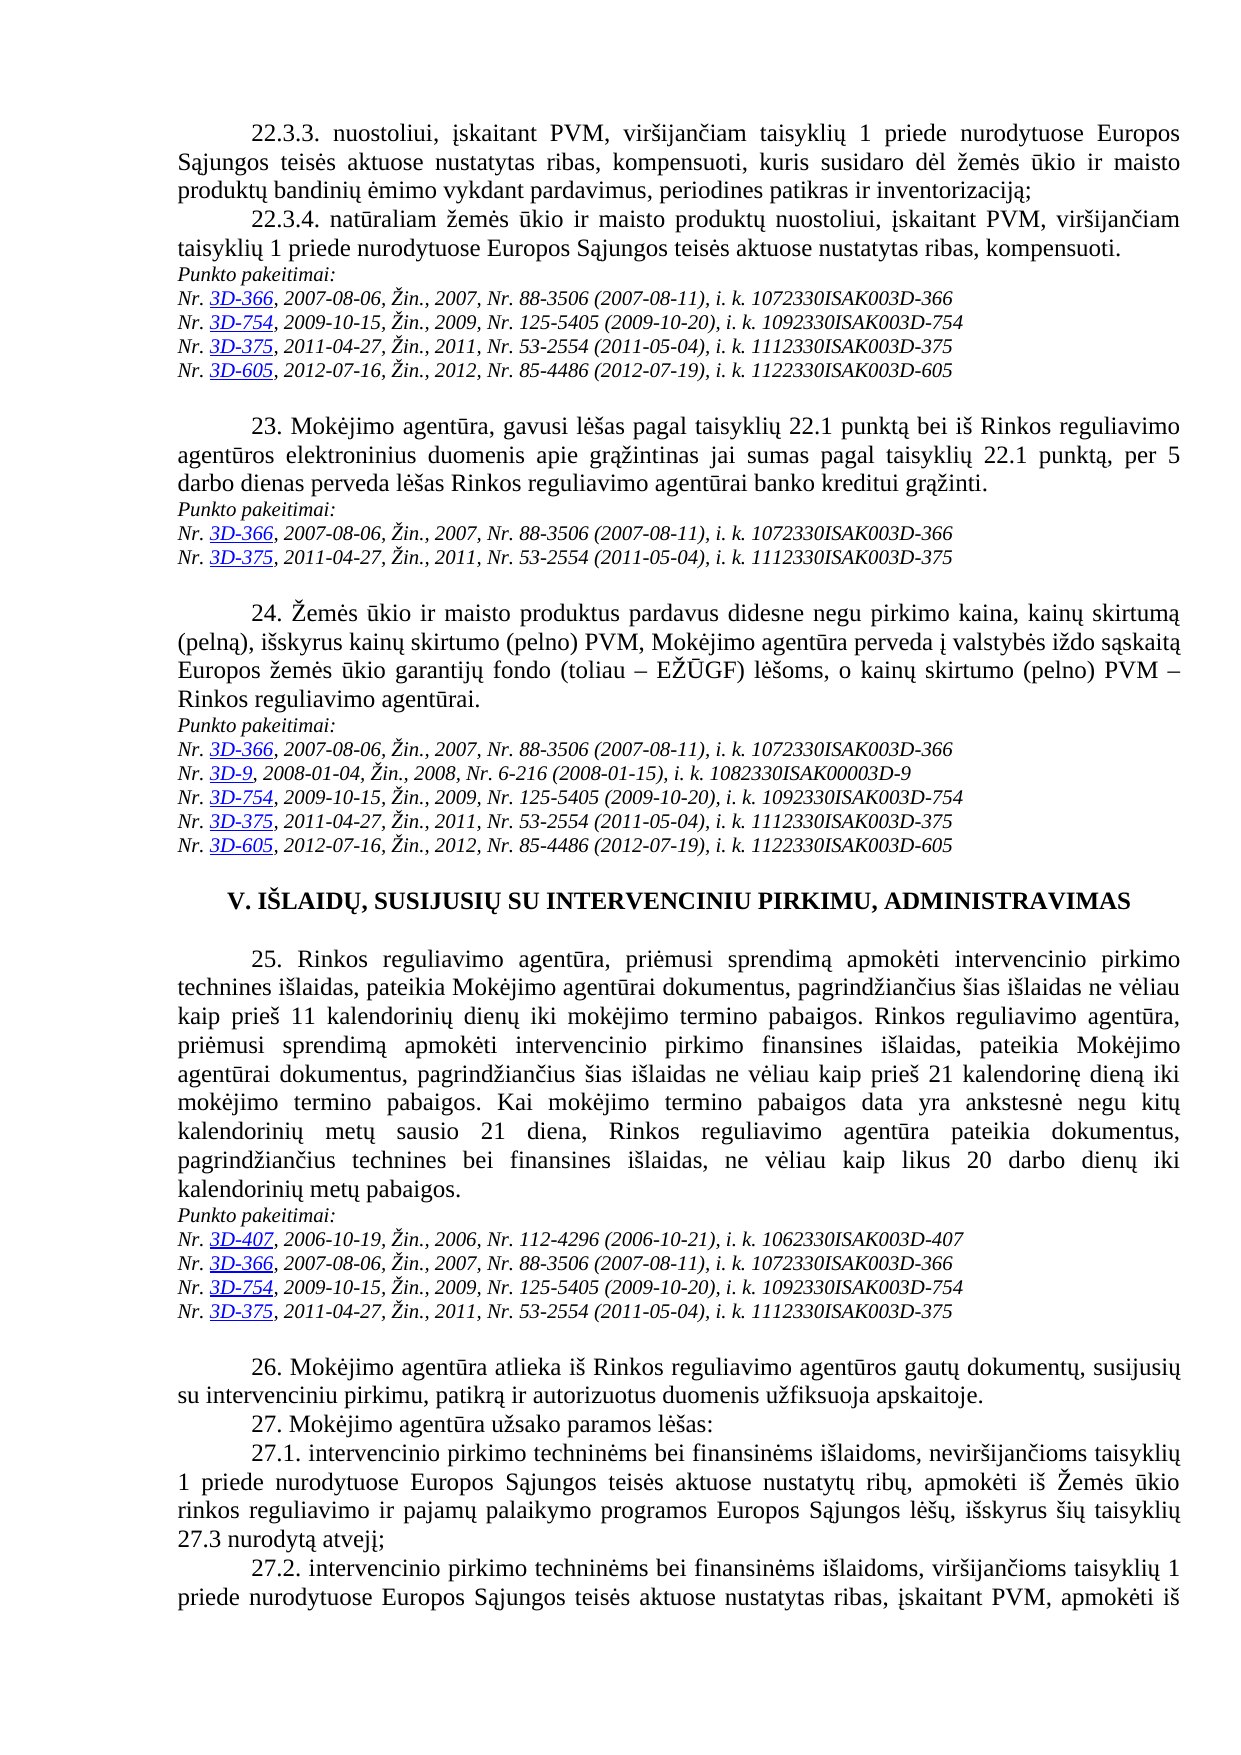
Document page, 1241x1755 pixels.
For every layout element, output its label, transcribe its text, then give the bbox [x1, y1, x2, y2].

text Nr. 3D-605, 2012-07-16, Žin., 2012, Nr. 85-4486 (2012-07-19), i. k. 1122330ISAK003D-605 [177, 358, 1181, 382]
text Nr. 3D-605, 2012-07-16, Žin., 2012, Nr. 85-4486 (2012-07-19), i. k. 1122330ISAK003D-605 [177, 833, 1181, 857]
text Nr. 3D-754, 2009-10-15, Žin., 2009, Nr. 125-5405 (2009-10-20), i. k. 1092330ISAK003D-754 [177, 310, 1181, 334]
text 22.3.4. natūraliam žemės ūkio ir maisto produktų nuostoliui, įskaitant PVM, viršijančiam taisyklių 1 priede nurodytuose Europos Sąjungos teisės aktuose nustatytas ribas, kompensuoti. [177, 204, 1181, 262]
text Punkto pakeitimai: [177, 497, 1181, 521]
text 24. Žemės ūkio ir maisto produktus pardavus didesne negu pirkimo kaina, kainų skirtumą (pelną), išskyrus kainų skirtumo (pelno) PVM, Mokėjimo agentūra perveda į valstybės iždo sąskaitą Europos žemės ūkio garantijų fondo (toliau – EŽŪGF) lėšoms, o kainų skirtumo (pelno) PVM – Rinkos reguliavimo agentūrai. [177, 598, 1181, 713]
text Nr. 3D-754, 2009-10-15, Žin., 2009, Nr. 125-5405 (2009-10-20), i. k. 1092330ISAK003D-754 [177, 785, 1181, 809]
text Nr. 3D-375, 2011-04-27, Žin., 2011, Nr. 53-2554 (2011-05-04), i. k. 1112330ISAK003D-375 [177, 334, 1181, 358]
text Nr. 3D-407, 2006-10-19, Žin., 2006, Nr. 112-4296 (2006-10-21), i. k. 1062330ISAK003D-407 [177, 1227, 1181, 1251]
text Punkto pakeitimai: [177, 262, 1181, 286]
text 27.2. intervencinio pirkimo techninėms bei finansinėms išlaidoms, viršijančioms taisyklių 1 priede nurodytuose Europos Sąjungos teisės aktuose nustatytas ribas, įskaitant PVM, apmokėti iš [177, 1553, 1181, 1610]
text Punkto pakeitimai: [177, 713, 1181, 737]
text 27. Mokėjimo agentūra užsako paramos lėšas: [177, 1409, 1181, 1438]
text 25. Rinkos reguliavimo agentūra, priėmusi sprendimą apmokėti intervencinio pirkimo technines išlaidas, pateikia Mokėjimo agentūrai dokumentus, pagrindžiančius šias išlaidas ne vėliau kaip prieš 11 kalendorinių dienų iki mokėjimo termino pabaigos. Rinkos reguliavimo agentūra, priėmusi sprendimą apmokėti intervencinio pirkimo finansines išlaidas, pateikia Mokėjimo agentūrai dokumentus, pagrindžiančius šias išlaidas ne vėliau kaip prieš 21 kalendorinę dieną iki mokėjimo termino pabaigos. Kai mokėjimo termino pabaigos data yra ankstesnė negu kitų kalendorinių metų sausio 21 diena, Rinkos reguliavimo agentūra pateikia dokumentus, pagrindžiančius technines bei finansines išlaidas, ne vėliau kaip likus 20 darbo dienų iki kalendorinių metų pabaigos. [177, 944, 1181, 1202]
text Nr. 3D-375, 2011-04-27, Žin., 2011, Nr. 53-2554 (2011-05-04), i. k. 1112330ISAK003D-375 [177, 809, 1181, 833]
text Punkto pakeitimai: [177, 1202, 1181, 1227]
text Nr. 3D-9, 2008-01-04, Žin., 2008, Nr. 6-216 (2008-01-15), i. k. 1082330ISAK00003D-9 [177, 761, 1181, 785]
text Nr. 3D-375, 2011-04-27, Žin., 2011, Nr. 53-2554 (2011-05-04), i. k. 1112330ISAK003D-375 [177, 1299, 1181, 1323]
text 22.3.3. nuostoliui, įskaitant PVM, viršijančiam taisyklių 1 priede nurodytuose Europos Sąjungos teisės aktuose nustatytas ribas, kompensuoti, kuris susidaro dėl žemės ūkio ir maisto produktų bandinių ėmimo vykdant pardavimus, periodines patikras ir inventorizaciją; [177, 118, 1181, 204]
text 23. Mokėjimo agentūra, gavusi lėšas pagal taisyklių 22.1 punktą bei iš Rinkos reguliavimo agentūros elektroninius duomenis apie grąžintinas jai sumas pagal taisyklių 22.1 punktą, per 5 darbo dienas perveda lėšas Rinkos reguliavimo agentūrai banko kreditui grąžinti. [177, 411, 1181, 497]
text Nr. 3D-366, 2007-08-06, Žin., 2007, Nr. 88-3506 (2007-08-11), i. k. 1072330ISAK003D-366 [177, 286, 1181, 310]
text 27.1. intervencinio pirkimo techninėms bei finansinėms išlaidoms, neviršijančioms taisyklių 1 priede nurodytuose Europos Sąjungos teisės aktuose nustatytų ribų, apmokėti iš Žemės ūkio rinkos reguliavimo ir pajamų palaikymo programos Europos Sąjungos lėšų, išskyrus šių taisyklių 27.3 nurodytą atvejį; [177, 1438, 1181, 1553]
text Nr. 3D-754, 2009-10-15, Žin., 2009, Nr. 125-5405 (2009-10-20), i. k. 1092330ISAK003D-754 [177, 1275, 1181, 1299]
text V. IŠLAIDŲ, SUSIJUSIŲ SU INTERVENCINIU PIRKIMU, ADMINISTRAVIMAS [177, 886, 1181, 915]
text Nr. 3D-366, 2007-08-06, Žin., 2007, Nr. 88-3506 (2007-08-11), i. k. 1072330ISAK003D-366 [177, 737, 1181, 761]
text Nr. 3D-375, 2011-04-27, Žin., 2011, Nr. 53-2554 (2011-05-04), i. k. 1112330ISAK003D-375 [177, 545, 1181, 569]
text 26. Mokėjimo agentūra atlieka iš Rinkos reguliavimo agentūros gautų dokumentų, susijusių su intervenciniu pirkimu, patikrą ir autorizuotus duomenis užfiksuoja apskaitoje. [177, 1352, 1181, 1409]
text Nr. 3D-366, 2007-08-06, Žin., 2007, Nr. 88-3506 (2007-08-11), i. k. 1072330ISAK003D-366 [177, 521, 1181, 545]
text Nr. 3D-366, 2007-08-06, Žin., 2007, Nr. 88-3506 (2007-08-11), i. k. 1072330ISAK003D-366 [177, 1251, 1181, 1275]
